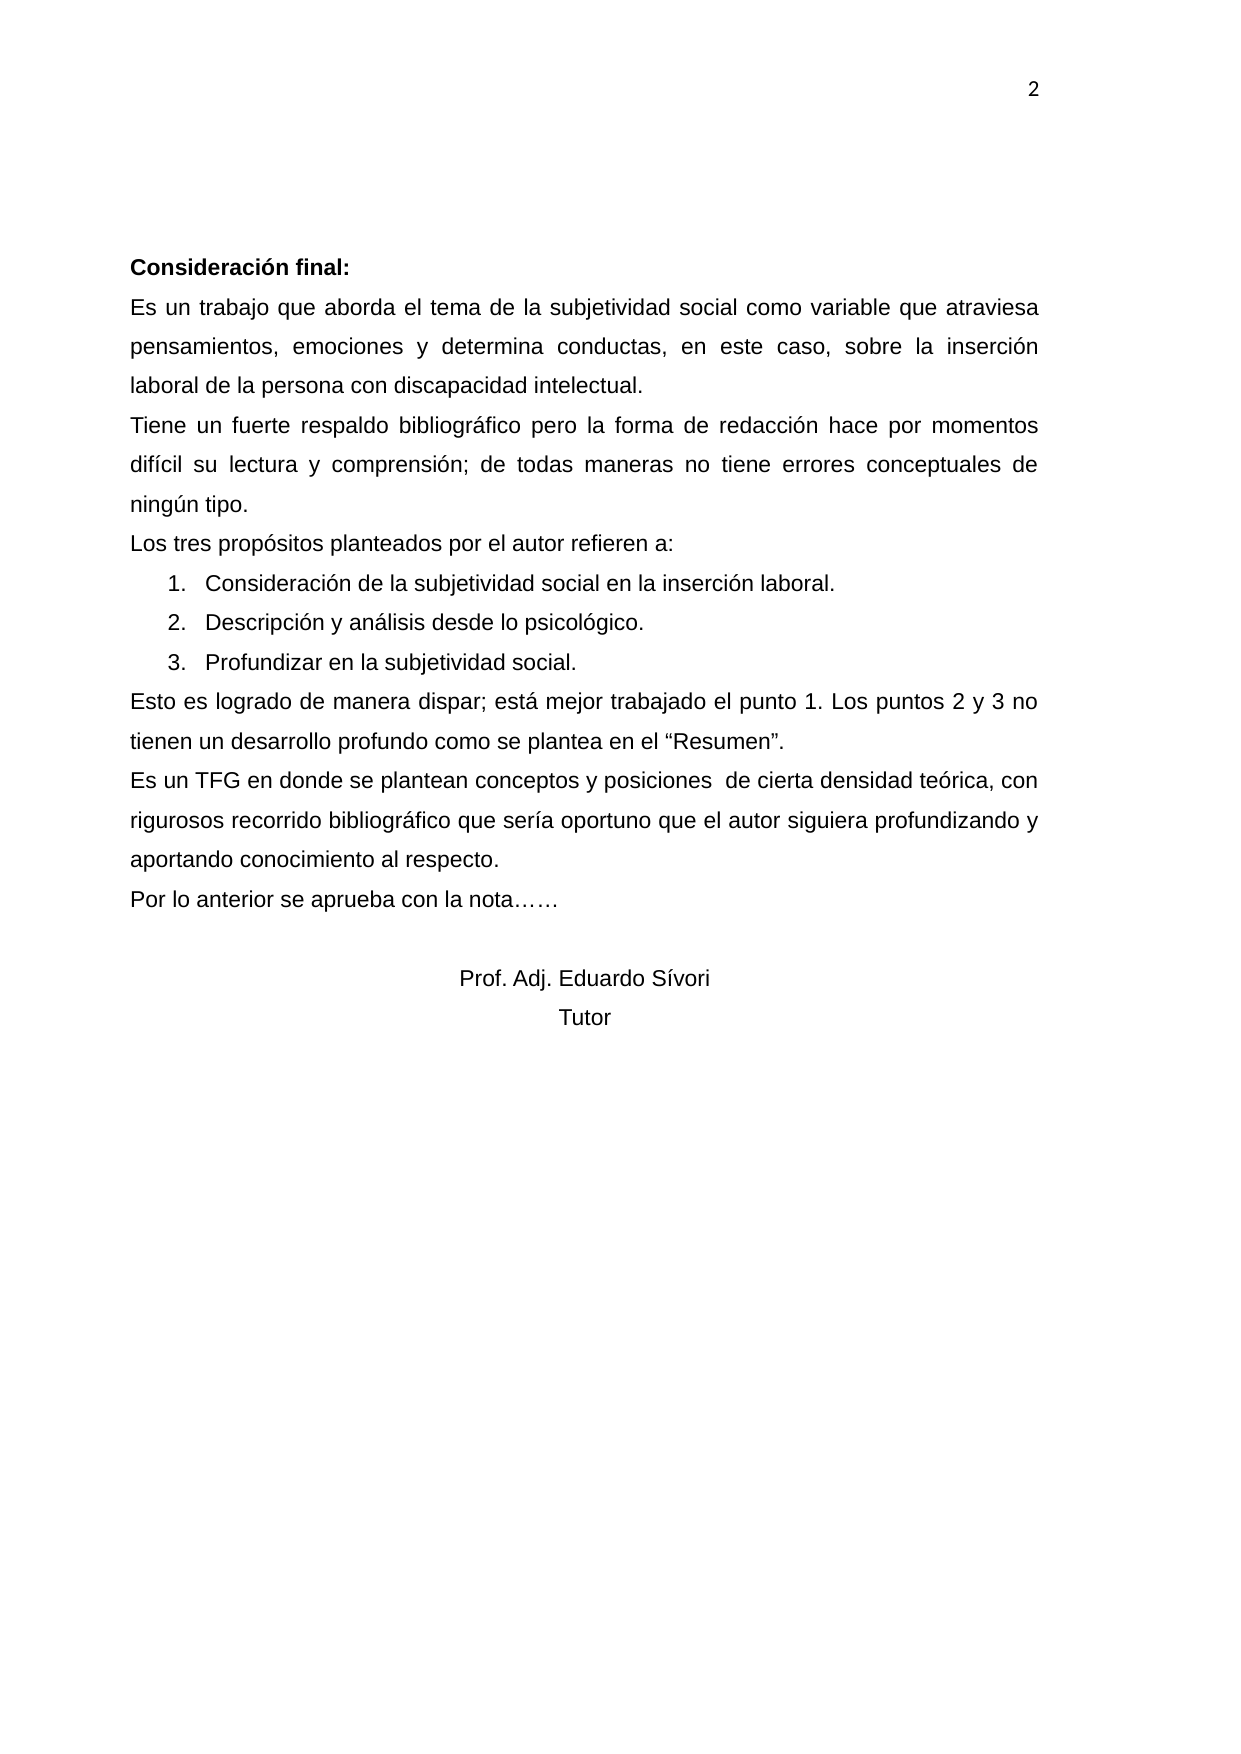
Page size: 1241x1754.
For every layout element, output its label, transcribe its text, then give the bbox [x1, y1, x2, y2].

list Consideración de la subjetividad social en la inserción laboral. [167, 570, 1039, 596]
text Prof. Adj. Eduardo Sívori [130, 964, 1039, 991]
text Los tres propósitos planteados por el autor refieren a: [130, 530, 1039, 557]
text Esto es logrado de manera dispar; está mejor trabajado el punto 1. Los puntos 2 y 3 no tienen un desarrollo profundo como se plantea en el “Resumen”. [130, 688, 1039, 754]
text Es un trabajo que aborda el tema de la subjetividad social como variable que atraviesa pensamientos, emociones y determina conductas, en este caso, sobre la inserción laboral de la persona con discapacidad intelectual. [130, 293, 1039, 399]
list Profundizar en la subjetividad social. [167, 649, 1039, 675]
text Tutor [130, 1004, 1039, 1030]
text Es un TFG en donde se plantean conceptos y posiciones de cierta densidad teórica, con rigurosos recorrido bibliográfico que sería oportuno que el autor siguiera profundizando y aportando conocimiento al respecto. [130, 767, 1039, 872]
list Descripción y análisis desde lo psicológico. [167, 609, 1039, 636]
text Por lo anterior se aprueba con la nota…… [130, 886, 1039, 912]
text Tiene un fuerte respaldo bibliográfico pero la forma de redacción hace por momentos difícil su lectura y comprensión; de todas maneras no tiene errores conceptuales de ningún tipo. [130, 412, 1039, 517]
text Consideración final: [130, 254, 1039, 280]
